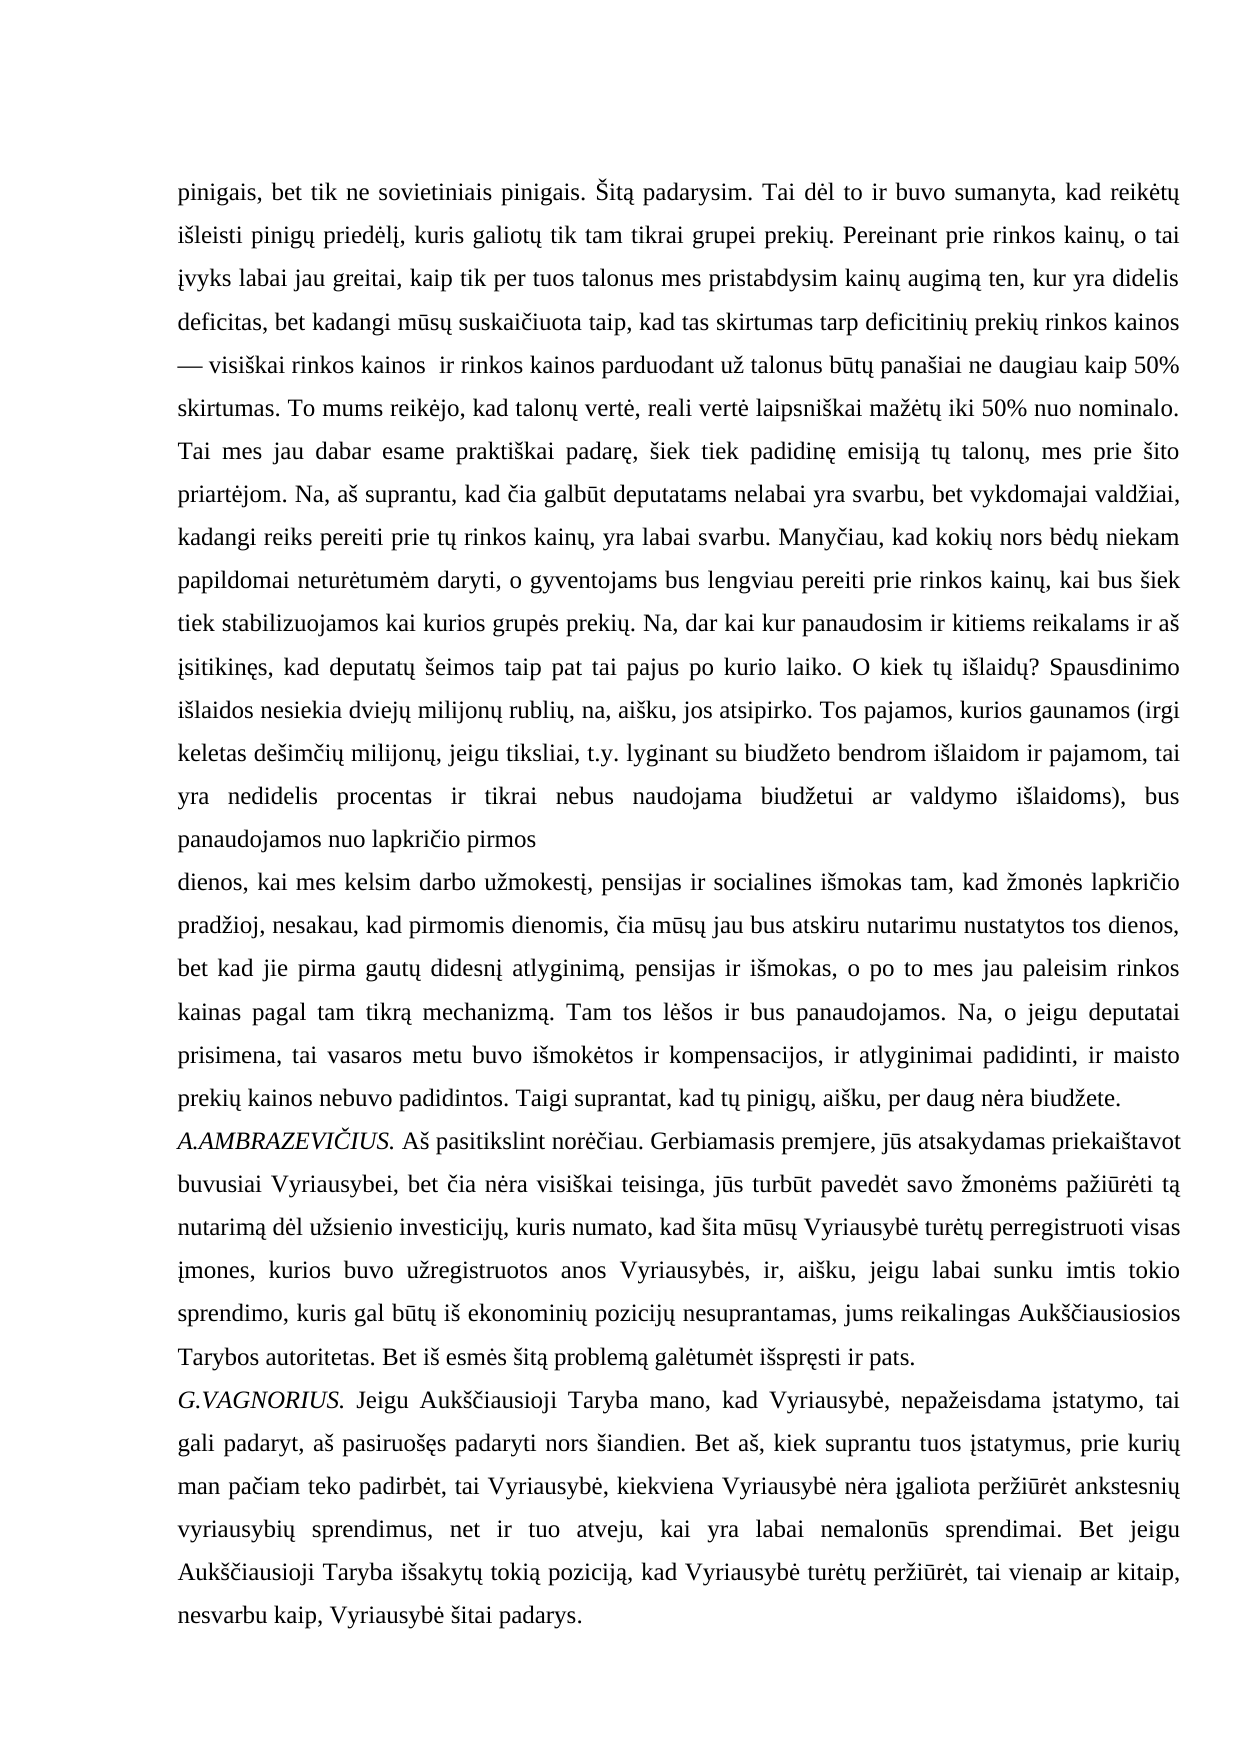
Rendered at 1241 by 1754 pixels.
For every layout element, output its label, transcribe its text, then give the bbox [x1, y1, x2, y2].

text A.AMBRAZEVIČIUS. Aš pasitikslint norėčiau. Gerbiamasis premjere, jūs atsakydamas priekaištavot buvusiai Vyriausybei, bet čia nėra visiškai teisinga, jūs turbūt pavedėt savo žmonėms pažiūrėti tą nutarimą dėl užsienio investicijų, kuris numato, kad šita mūsų Vyriausybė turėtų perregistruoti visas įmones, kurios buvo užregistruotos anos Vyriausybės, ir, aišku, jeigu labai sunku imtis tokio sprendimo, kuris gal būtų iš ekonominių pozicijų nesuprantamas, jums reikalingas Aukščiausiosios Tarybos autoritetas. Bet iš esmės šitą problemą galėtumėt išspręsti ir pats. [177, 1126, 1181, 1370]
text G.VAGNORIUS. Jeigu Aukščiausioji Taryba mano, kad Vyriausybė, nepažeisdama įstatymo, tai gali padaryt, aš pasiruošęs padaryti nors šiandien. Bet aš, kiek suprantu tuos įstatymus, prie kurių man pačiam teko padirbėt, tai Vyriausybė, kiekviena Vyriausybė nėra įgaliota peržiūrėt ankstesnių vyriausybių sprendimus, net ir tuo atveju, kai yra labai nemalonūs sprendimai. Bet jeigu Aukščiausioji Taryba išsakytų tokią poziciją, kad Vyriausybė turėtų peržiūrėt, tai vienaip ar kitaip, nesvarbu kaip, Vyriausybė šitai padarys. [177, 1385, 1181, 1629]
text pinigais, bet tik ne sovietiniais pinigais. Šitą padarysim. Tai dėl to ir buvo sumanyta, kad reikėtų išleisti pinigų priedėlį, kuris galiotų tik tam tikrai grupei prekių. Pereinant prie rinkos kainų, o tai įvyks labai jau greitai, kaip tik per tuos talonus mes pristabdysim kainų augimą ten, kur yra didelis deficitas, bet kadangi mūsų suskaičiuota taip, kad tas skirtumas tarp deficitinių prekių rinkos kainos — visiškai rinkos kainos ir rinkos kainos parduodant už talonus būtų panašiai ne daugiau kaip 50% skirtumas. To mums reikėjo, kad talonų vertė, reali vertė laipsniškai mažėtų iki 50% nuo nominalo. Tai mes jau dabar esame praktiškai padarę, šiek tiek padidinę emisiją tų talonų, mes prie šito priartėjom. Na, aš suprantu, kad čia galbūt deputatams nelabai yra svarbu, bet vykdomajai valdžiai, kadangi reiks pereiti prie tų rinkos kainų, yra labai svarbu. Manyčiau, kad kokių nors bėdų niekam papildomai neturėtumėm daryti, o gyventojams bus lengviau pereiti prie rinkos kainų, kai bus šiek tiek stabilizuojamos kai kurios grupės prekių. Na, dar kai kur panaudosim ir kitiems reikalams ir aš įsitikinęs, kad deputatų šeimos taip pat tai pajus po kurio laiko. O kiek tų išlaidų? Spausdinimo išlaidos nesiekia dviejų milijonų rublių, na, aišku, jos atsipirko. Tos pajamos, kurios gaunamos (irgi keletas dešimčių milijonų, jeigu tiksliai, t.y. lyginant su biudžeto bendrom išlaidom ir pajamom, tai yra nedidelis procentas ir tikrai nebus naudojama biudžetui ar valdymo išlaidoms), bus panaudojamos nuo lapkričio pirmos [177, 177, 1181, 853]
text dienos, kai mes kelsim darbo užmokestį, pensijas ir socialines išmokas tam, kad žmonės lapkričio pradžioj, nesakau, kad pirmomis dienomis, čia mūsų jau bus atskiru nutarimu nustatytos tos dienos, bet kad jie pirma gautų didesnį atlyginimą, pensijas ir išmokas, o po to mes jau paleisim rinkos kainas pagal tam tikrą mechanizmą. Tam tos lėšos ir bus panaudojamos. Na, o jeigu deputatai prisimena, tai vasaros metu buvo išmokėtos ir kompensacijos, ir atlyginimai padidinti, ir maisto prekių kainos nebuvo padidintos. Taigi suprantat, kad tų pinigų, aišku, per daug nėra biudžete. [177, 867, 1181, 1112]
